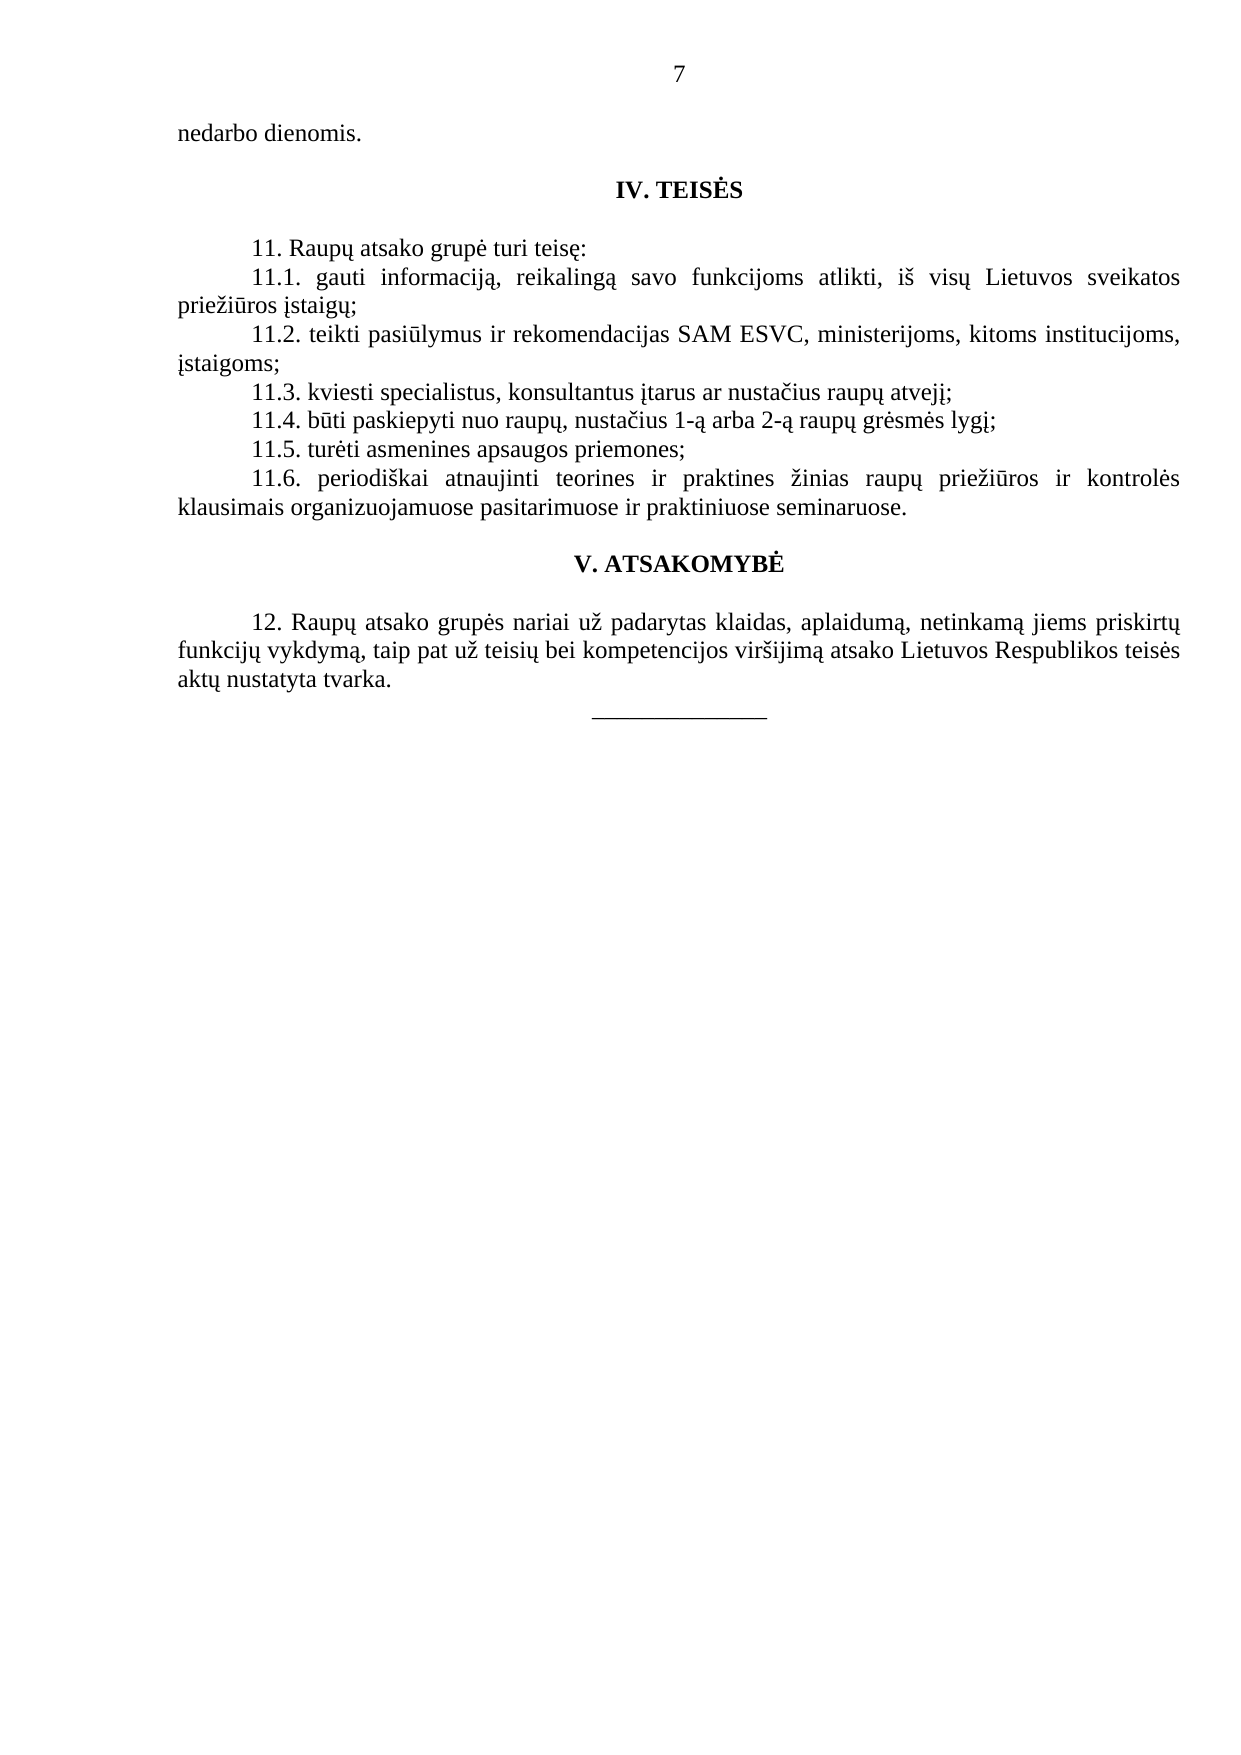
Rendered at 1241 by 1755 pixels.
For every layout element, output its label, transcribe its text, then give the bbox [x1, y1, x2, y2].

text 11.5. turėti asmenines apsaugos priemones; [177, 434, 1181, 463]
text 11.6. periodiškai atnaujinti teorines ir praktines žinias raupų priežiūros ir kontrolės klausimais organizuojamuose pasitarimuose ir praktiniuose seminaruose. [177, 463, 1181, 521]
text IV. TEISĖS [177, 176, 1181, 204]
text 11. Raupų atsako grupė turi teisę: [177, 233, 1181, 262]
text 11.1. gauti informaciją, reikalingą savo funkcijoms atlikti, iš visų Lietuvos sveikatos priežiūros įstaigų; [177, 262, 1181, 319]
text 11.3. kviesti specialistus, konsultantus įtarus ar nustačius raupų atvejį; [177, 377, 1181, 406]
text 11.2. teikti pasiūlymus ir rekomendacijas SAM ESVC, ministerijoms, kitoms institucijoms, įstaigoms; [177, 319, 1181, 377]
text 11.4. būti paskiepyti nuo raupų, nustačius 1-ą arba 2-ą raupų grėsmės lygį; [177, 406, 1181, 434]
text nedarbo dienomis. [177, 118, 1181, 147]
text ______________ [177, 693, 1181, 722]
text 12. Raupų atsako grupės nariai už padarytas klaidas, aplaidumą, netinkamą jiems priskirtų funkcijų vykdymą, taip pat už teisių bei kompetencijos viršijimą atsako Lietuvos Respublikos teisės aktų nustatyta tvarka. [177, 607, 1181, 693]
text V. ATSAKOMYBĖ [177, 549, 1181, 578]
